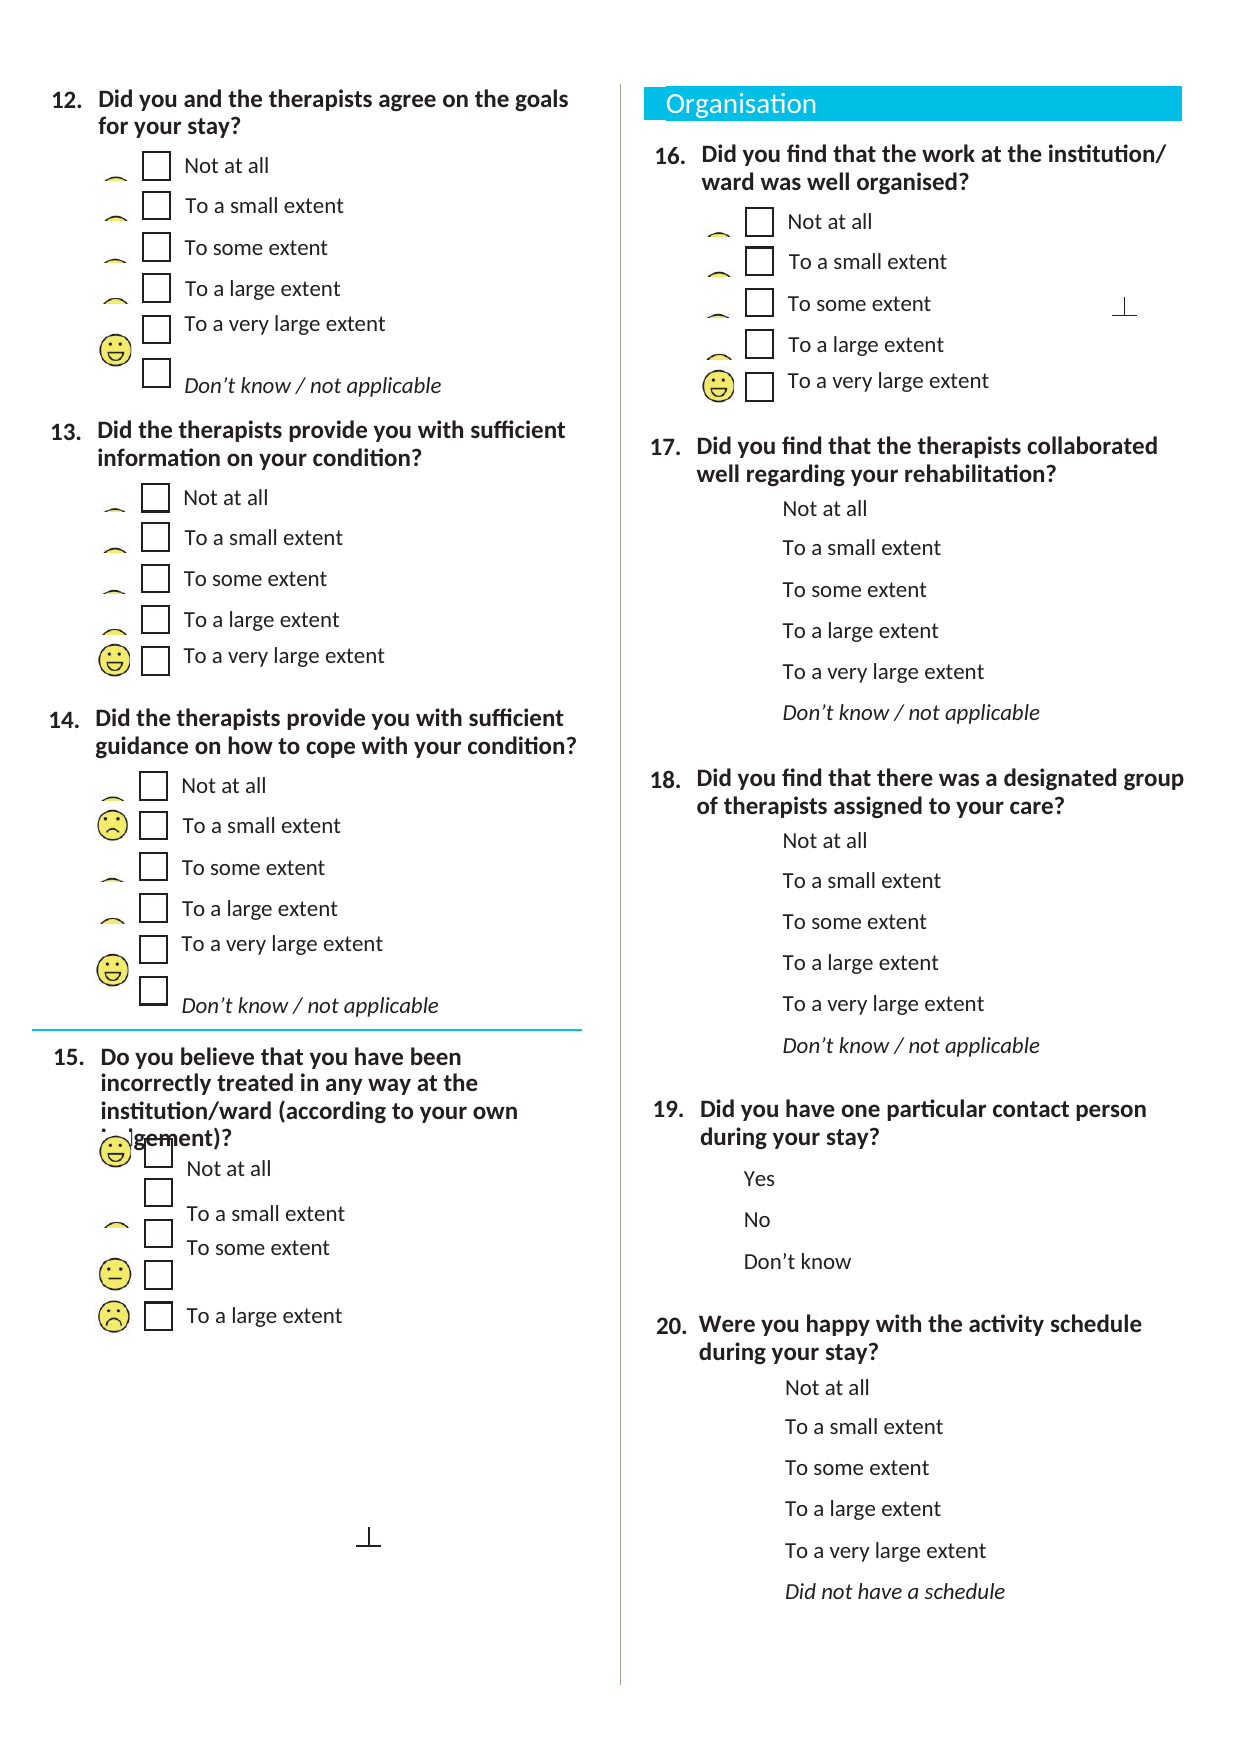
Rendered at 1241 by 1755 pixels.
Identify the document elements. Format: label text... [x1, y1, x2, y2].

table_cell [629, 944, 689, 985]
table_cell [629, 862, 689, 902]
table_cell To a large extent [694, 320, 1186, 361]
table_cell To a large extent [91, 264, 588, 305]
table_cell To some extent [693, 1449, 1161, 1490]
table_cell To some extent [689, 903, 1203, 944]
table_cell [30, 146, 91, 182]
table_cell Don’t know [692, 1242, 1166, 1277]
table_cell [32, 1190, 93, 1230]
table_header Do you believe that you have been incorrectly treated in any way at the institution/ward (according to your own judgement)? [93, 1031, 582, 1153]
table_cell [30, 367, 91, 386]
table_header Did the therapists provide you with sufficient information on your condition? [90, 420, 584, 477]
table_cell To a large extent [689, 944, 1203, 985]
table_cell [29, 514, 89, 554]
table_cell [27, 884, 88, 925]
table_header Did you find that the work at the institution/ ward was well organised? [694, 144, 1186, 202]
table_cell To a very large extent [88, 925, 597, 986]
table_cell [27, 803, 88, 843]
table_cell [632, 1160, 692, 1201]
table_cell To a very large extent [91, 305, 588, 367]
table_cell To a large extent [90, 596, 584, 637]
table_cell To a very large extent [90, 637, 584, 676]
table_cell To a very large extent [689, 985, 1203, 1026]
table_header Did you find that the therapists collaborated well regarding your rehabilitation? [689, 435, 1176, 493]
table_header 13. [29, 420, 89, 477]
table_cell [29, 554, 89, 596]
table_header 17. [629, 435, 689, 493]
table_cell Not at all [693, 1372, 1161, 1408]
table_cell To some extent [689, 570, 1176, 611]
table_cell To a small extent [91, 183, 588, 223]
table_header Did the therapists provide you with sufficient guidance on how to cope with your condition? [88, 708, 597, 766]
table_cell [629, 493, 689, 530]
table_cell [635, 1573, 693, 1611]
table_cell To a small extent [90, 514, 584, 554]
table_cell Not at all [90, 477, 584, 514]
table_header 12. [30, 88, 91, 146]
table_cell [635, 1449, 693, 1490]
table_cell [629, 825, 689, 862]
table_cell [629, 1026, 689, 1065]
table_cell To a large extent [693, 1490, 1161, 1531]
table_cell [32, 1153, 93, 1190]
table_cell To a very large extent [689, 653, 1176, 694]
table_cell To some extent [93, 1230, 582, 1291]
table_header Did you have one particular contact person during your stay? [692, 1097, 1166, 1160]
table_cell To a small extent [694, 239, 1186, 279]
table_cell [30, 183, 91, 223]
table_cell To a small extent [93, 1190, 582, 1230]
table_cell Not at all [93, 1153, 582, 1190]
table_cell Don’t know / not applicable [88, 986, 139, 1006]
table_cell To some extent [91, 223, 588, 264]
table_cell Yes [692, 1160, 1166, 1201]
table_cell [629, 694, 689, 733]
table_cell [29, 596, 89, 637]
table_cell [30, 264, 91, 305]
table_cell To a small extent [689, 862, 1203, 902]
table_header Were you happy with the activity schedule during your stay? [693, 1314, 1161, 1372]
table_cell Not at all [91, 146, 588, 182]
table_cell Don’t know / not applicable [171, 367, 588, 386]
table_cell [621, 279, 694, 320]
table_header Did you find that there was a designated group of therapists assigned to your care? [689, 768, 1203, 825]
table_cell To a small extent [88, 803, 597, 843]
table_header 15. [32, 1031, 93, 1153]
table_header 20. [635, 1314, 693, 1372]
table_cell Don’t know / not applicable [91, 367, 142, 386]
table_cell [635, 1409, 693, 1449]
table_cell [635, 1531, 693, 1572]
table_cell [629, 653, 689, 694]
table_cell To a very large extent [693, 1531, 1161, 1572]
table_header 14. [27, 708, 88, 766]
table_cell Don’t know / not applicable [689, 694, 1176, 733]
table_header 19. [632, 1097, 692, 1160]
table_cell To a large extent [93, 1291, 582, 1331]
table_cell No [692, 1201, 1166, 1242]
table_cell To a small extent [689, 530, 1176, 570]
table_cell [635, 1490, 693, 1531]
table_cell [27, 986, 88, 1006]
table_cell To a large extent [689, 611, 1176, 653]
table_cell [32, 1291, 93, 1331]
table_cell [621, 202, 694, 238]
table_cell Not at all [689, 493, 1176, 530]
table_cell [30, 305, 91, 367]
table_cell To some extent [88, 843, 597, 884]
table_cell [27, 925, 88, 986]
table_cell Don’t know / not applicable [168, 986, 597, 1006]
table_cell [629, 570, 689, 611]
table_cell [621, 361, 694, 400]
table_cell [629, 530, 689, 570]
table_cell Not at all [88, 766, 597, 802]
table_cell [30, 223, 91, 264]
table_cell Did not have a schedule [693, 1573, 1161, 1611]
table_cell [29, 477, 89, 514]
table_header Did you and the therapists agree on the goals for your stay? [91, 88, 588, 146]
table_cell [632, 1242, 692, 1277]
table_cell [629, 903, 689, 944]
table_cell Don’t know / not applicable [689, 1026, 1203, 1065]
table_cell [29, 637, 89, 676]
table_cell [621, 239, 694, 279]
text Organisation [644, 86, 1216, 121]
table_cell [621, 320, 694, 361]
table_cell To a very large extent [694, 361, 1186, 400]
table_header 18. [629, 768, 689, 825]
table_cell To some extent [694, 279, 1186, 320]
table_cell [27, 843, 88, 884]
table_cell [32, 1230, 93, 1291]
table_cell Not at all [694, 202, 1186, 238]
table_cell [632, 1201, 692, 1242]
table_cell To a large extent [88, 884, 597, 925]
table_cell To some extent [90, 554, 584, 596]
table_header 16. [621, 144, 694, 202]
table_cell To a small extent [693, 1409, 1161, 1449]
table_cell [635, 1372, 693, 1408]
table_cell [629, 611, 689, 653]
table_cell [27, 766, 88, 802]
table_cell Not at all [689, 825, 1203, 862]
table_cell [629, 985, 689, 1026]
